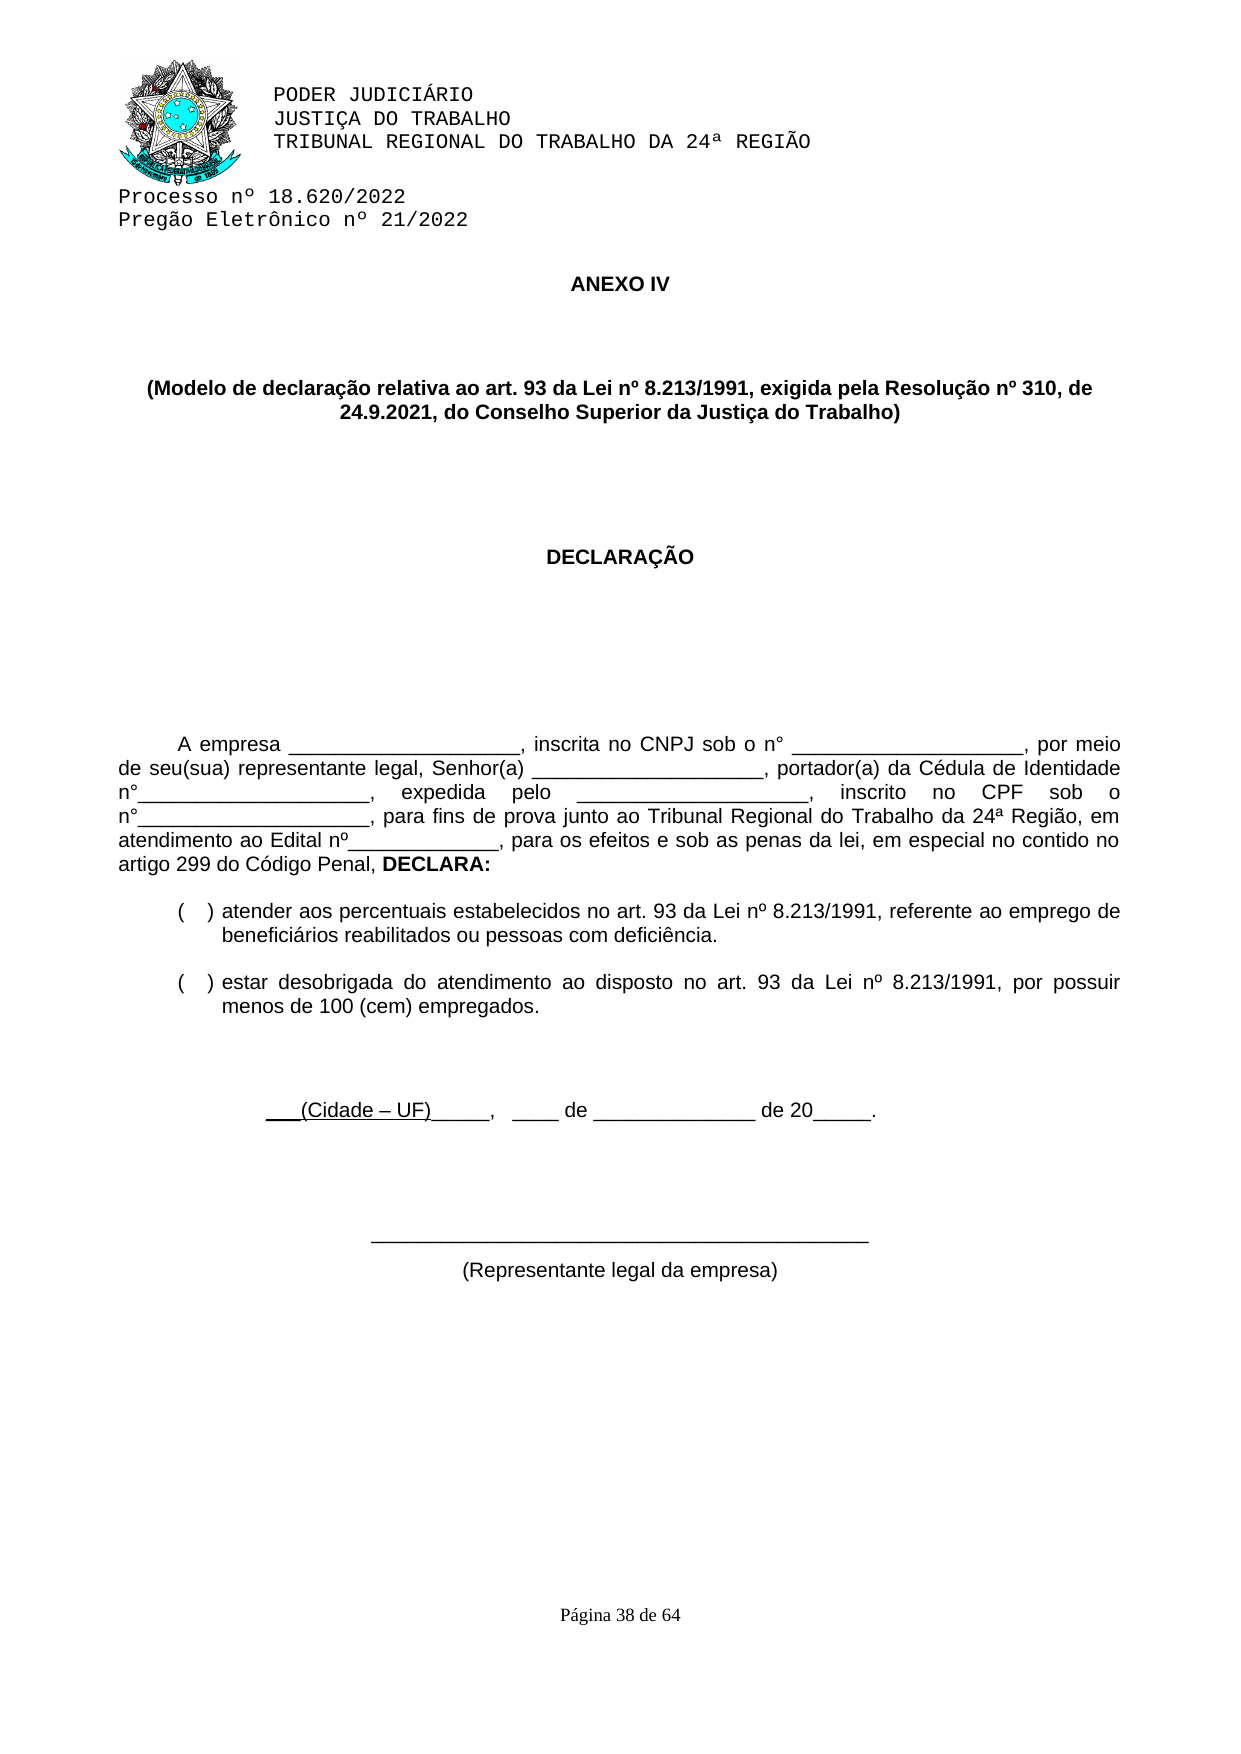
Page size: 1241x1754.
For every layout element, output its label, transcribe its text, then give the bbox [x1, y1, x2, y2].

text ( ) estar desobrigada do atendimento ao disposto no art. 93 da Lei nº 8.213/1991, por possuir menos de 100 (cem) empregados. [177, 969, 1122, 1017]
text ( ) atender aos percentuais estabelecidos no art. 93 da Lei nº 8.213/1991, referente ao emprego de beneficiários reabilitados ou pessoas com deficiência. [177, 899, 1122, 947]
text ___________________________________________ [118, 1219, 1122, 1243]
text ANEXO IV [118, 272, 1122, 296]
picture [118, 59, 243, 186]
text (Modelo de declaração relativa ao art. 93 da Lei nº 8.213/1991, exigida pela Resolução nº 310, de 24.9.2021, do Conselho Superior da Justiça do Trabalho) [118, 376, 1122, 424]
text DECLARAÇÃO [118, 544, 1122, 568]
text (Representante legal da empresa) [118, 1258, 1122, 1282]
text A empresa ____________________, inscrita no CNPJ sob o n° ____________________, por meio de seu(sua) representante legal, Senhor(a) ____________________, portador(a) da Cédula de Identidade n°____________________, expedida pelo ____________________, inscrito no CPF sob o n°____________________, para fins de prova junto ao Tribunal Regional do Trabalho da 24ª Região, em atendimento ao Edital nº_____________, para os efeitos e sob as penas da lei, em especial no contido no artigo 299 do Código Penal, DECLARA: [118, 732, 1122, 876]
text ___(Cidade – UF)_____, ____ de ______________ de 20_____. [118, 1098, 1122, 1122]
